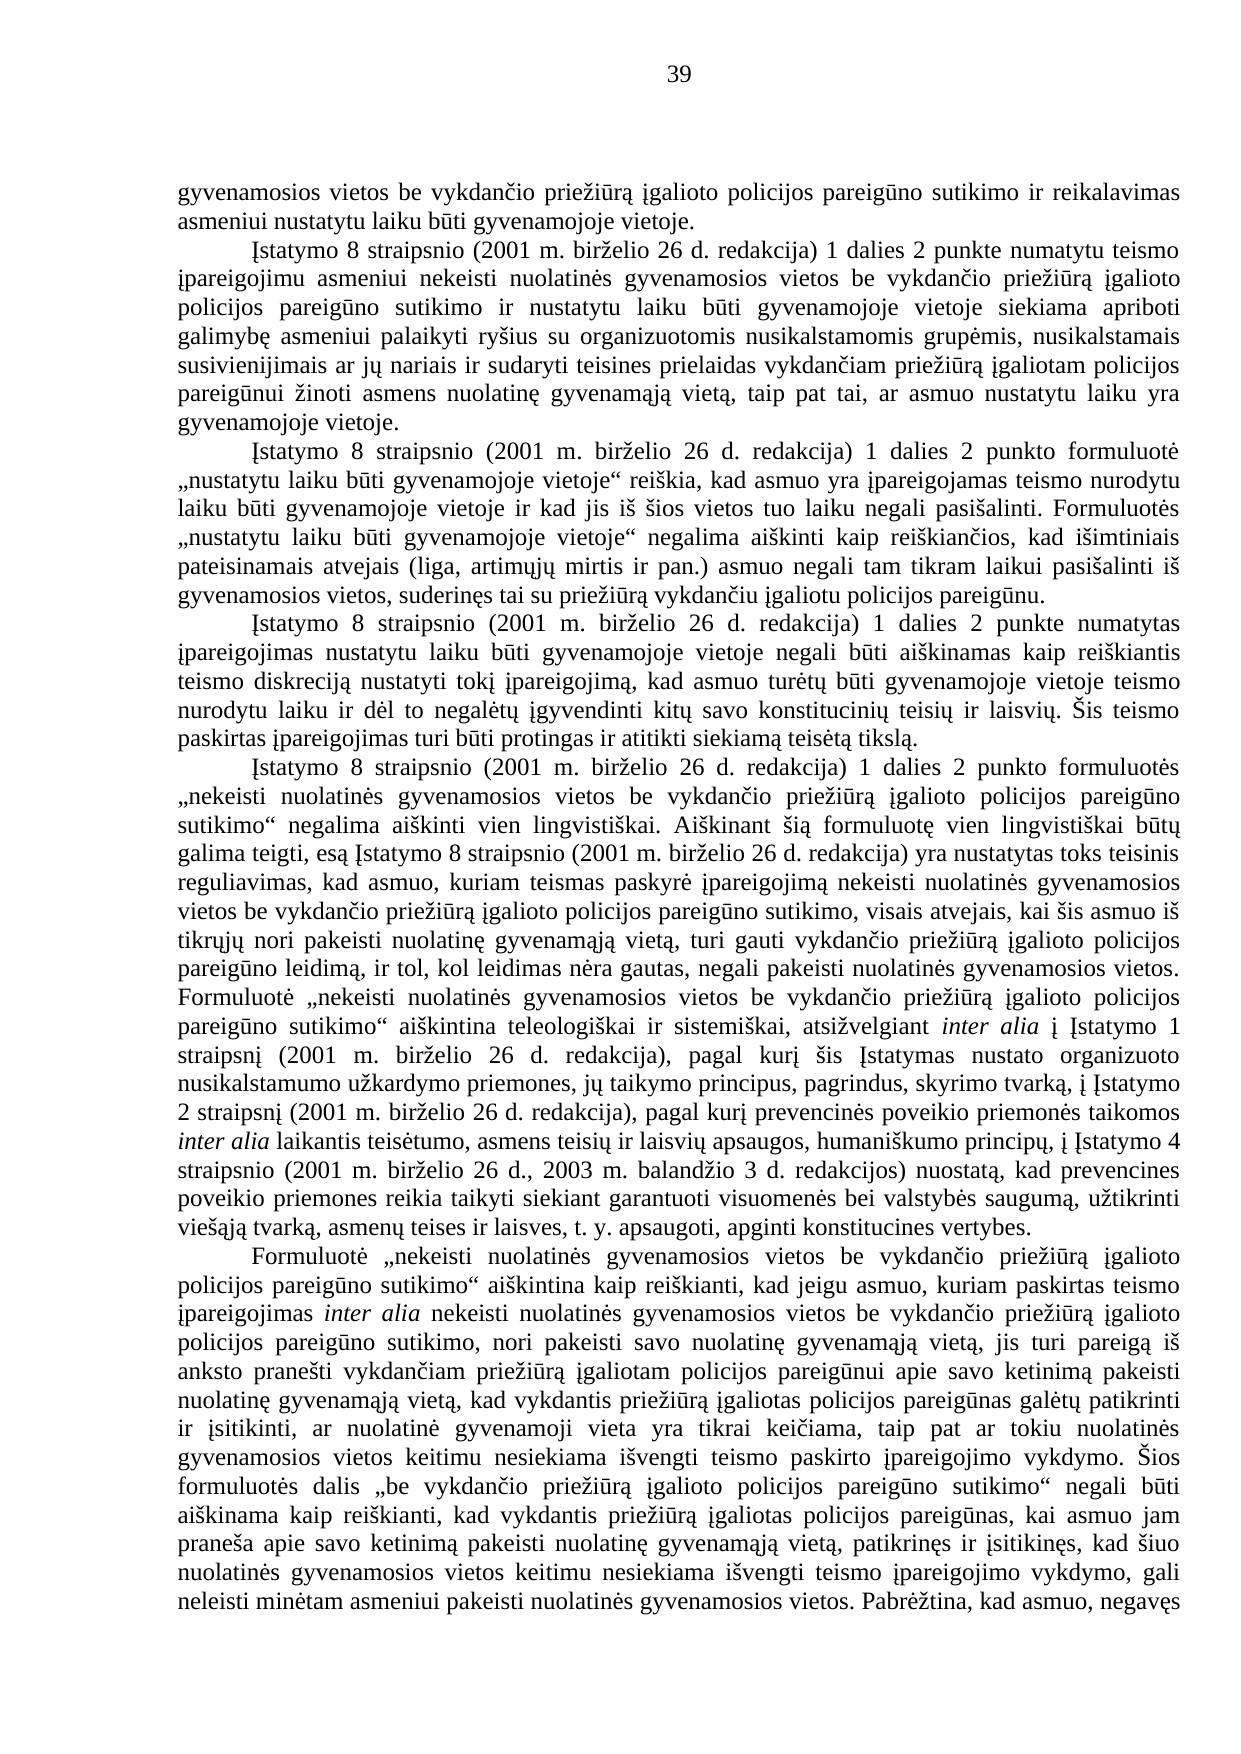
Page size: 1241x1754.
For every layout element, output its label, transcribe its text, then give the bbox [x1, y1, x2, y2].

text gyvenamosios vietos be vykdančio priežiūrą įgalioto policijos pareigūno sutikimo ir reikalavimas asmeniui nustatytu laiku būti gyvenamojoje vietoje. [177, 177, 1181, 235]
text Įstatymo 8 straipsnio (2001 m. birželio 26 d. redakcija) 1 dalies 2 punkte numatytas įpareigojimas nustatytu laiku būti gyvenamojoje vietoje negali būti aiškinamas kaip reiškiantis teismo diskreciją nustatyti tokį įpareigojimą, kad asmuo turėtų būti gyvenamojoje vietoje teismo nurodytu laiku ir dėl to negalėtų įgyvendinti kitų savo konstitucinių teisių ir laisvių. Šis teismo paskirtas įpareigojimas turi būti protingas ir atitikti siekiamą teisėtą tikslą. [177, 608, 1181, 752]
text Įstatymo 8 straipsnio (2001 m. birželio 26 d. redakcija) 1 dalies 2 punkte numatytu teismo įpareigojimu asmeniui nekeisti nuolatinės gyvenamosios vietos be vykdančio priežiūrą įgalioto policijos pareigūno sutikimo ir nustatytu laiku būti gyvenamojoje vietoje siekiama apriboti galimybę asmeniui palaikyti ryšius su organizuotomis nusikalstamomis grupėmis, nusikalstamais susivienijimais ar jų nariais ir sudaryti teisines prielaidas vykdančiam priežiūrą įgaliotam policijos pareigūnui žinoti asmens nuolatinę gyvenamąją vietą, taip pat tai, ar asmuo nustatytu laiku yra gyvenamojoje vietoje. [177, 235, 1181, 436]
text Formuluotė „nekeisti nuolatinės gyvenamosios vietos be vykdančio priežiūrą įgalioto policijos pareigūno sutikimo“ aiškintina kaip reiškianti, kad jeigu asmuo, kuriam paskirtas teismo įpareigojimas inter alia nekeisti nuolatinės gyvenamosios vietos be vykdančio priežiūrą įgalioto policijos pareigūno sutikimo, nori pakeisti savo nuolatinę gyvenamąją vietą, jis turi pareigą iš anksto pranešti vykdančiam priežiūrą įgaliotam policijos pareigūnui apie savo ketinimą pakeisti nuolatinę gyvenamąją vietą, kad vykdantis priežiūrą įgaliotas policijos pareigūnas galėtų patikrinti ir įsitikinti, ar nuolatinė gyvenamoji vieta yra tikrai keičiama, taip pat ar tokiu nuolatinės gyvenamosios vietos keitimu nesiekiama išvengti teismo paskirto įpareigojimo vykdymo. Šios formuluotės dalis „be vykdančio priežiūrą įgalioto policijos pareigūno sutikimo“ negali būti aiškinama kaip reiškianti, kad vykdantis priežiūrą įgaliotas policijos pareigūnas, kai asmuo jam praneša apie savo ketinimą pakeisti nuolatinę gyvenamąją vietą, patikrinęs ir įsitikinęs, kad šiuo nuolatinės gyvenamosios vietos keitimu nesiekiama išvengti teismo įpareigojimo vykdymo, gali neleisti minėtam asmeniui pakeisti nuolatinės gyvenamosios vietos. Pabrėžtina, kad asmuo, negavęs [177, 1241, 1181, 1615]
text Įstatymo 8 straipsnio (2001 m. birželio 26 d. redakcija) 1 dalies 2 punkto formuluotė „nustatytu laiku būti gyvenamojoje vietoje“ reiškia, kad asmuo yra įpareigojamas teismo nurodytu laiku būti gyvenamojoje vietoje ir kad jis iš šios vietos tuo laiku negali pasišalinti. Formuluotės „nustatytu laiku būti gyvenamojoje vietoje“ negalima aiškinti kaip reiškiančios, kad išimtiniais pateisinamais atvejais (liga, artimųjų mirtis ir pan.) asmuo negali tam tikram laikui pasišalinti iš gyvenamosios vietos, suderinęs tai su priežiūrą vykdančiu įgaliotu policijos pareigūnu. [177, 436, 1181, 608]
text Įstatymo 8 straipsnio (2001 m. birželio 26 d. redakcija) 1 dalies 2 punkto formuluotės „nekeisti nuolatinės gyvenamosios vietos be vykdančio priežiūrą įgalioto policijos pareigūno sutikimo“ negalima aiškinti vien lingvistiškai. Aiškinant šią formuluotę vien lingvistiškai būtų galima teigti, esą Įstatymo 8 straipsnio (2001 m. birželio 26 d. redakcija) yra nustatytas toks teisinis reguliavimas, kad asmuo, kuriam teismas paskyrė įpareigojimą nekeisti nuolatinės gyvenamosios vietos be vykdančio priežiūrą įgalioto policijos pareigūno sutikimo, visais atvejais, kai šis asmuo iš tikrųjų nori pakeisti nuolatinę gyvenamąją vietą, turi gauti vykdančio priežiūrą įgalioto policijos pareigūno leidimą, ir tol, kol leidimas nėra gautas, negali pakeisti nuolatinės gyvenamosios vietos. Formuluotė „nekeisti nuolatinės gyvenamosios vietos be vykdančio priežiūrą įgalioto policijos pareigūno sutikimo“ aiškintina teleologiškai ir sistemiškai, atsižvelgiant inter alia į Įstatymo 1 straipsnį (2001 m. birželio 26 d. redakcija), pagal kurį šis Įstatymas nustato organizuoto nusikalstamumo užkardymo priemones, jų taikymo principus, pagrindus, skyrimo tvarką, į Įstatymo 2 straipsnį (2001 m. birželio 26 d. redakcija), pagal kurį prevencinės poveikio priemonės taikomos inter alia laikantis teisėtumo, asmens teisių ir laisvių apsaugos, humaniškumo principų, į Įstatymo 4 straipsnio (2001 m. birželio 26 d., 2003 m. balandžio 3 d. redakcijos) nuostatą, kad prevencines poveikio priemones reikia taikyti siekiant garantuoti visuomenės bei valstybės saugumą, užtikrinti viešąją tvarką, asmenų teises ir laisves, t. y. apsaugoti, apginti konstitucines vertybes. [177, 752, 1181, 1241]
